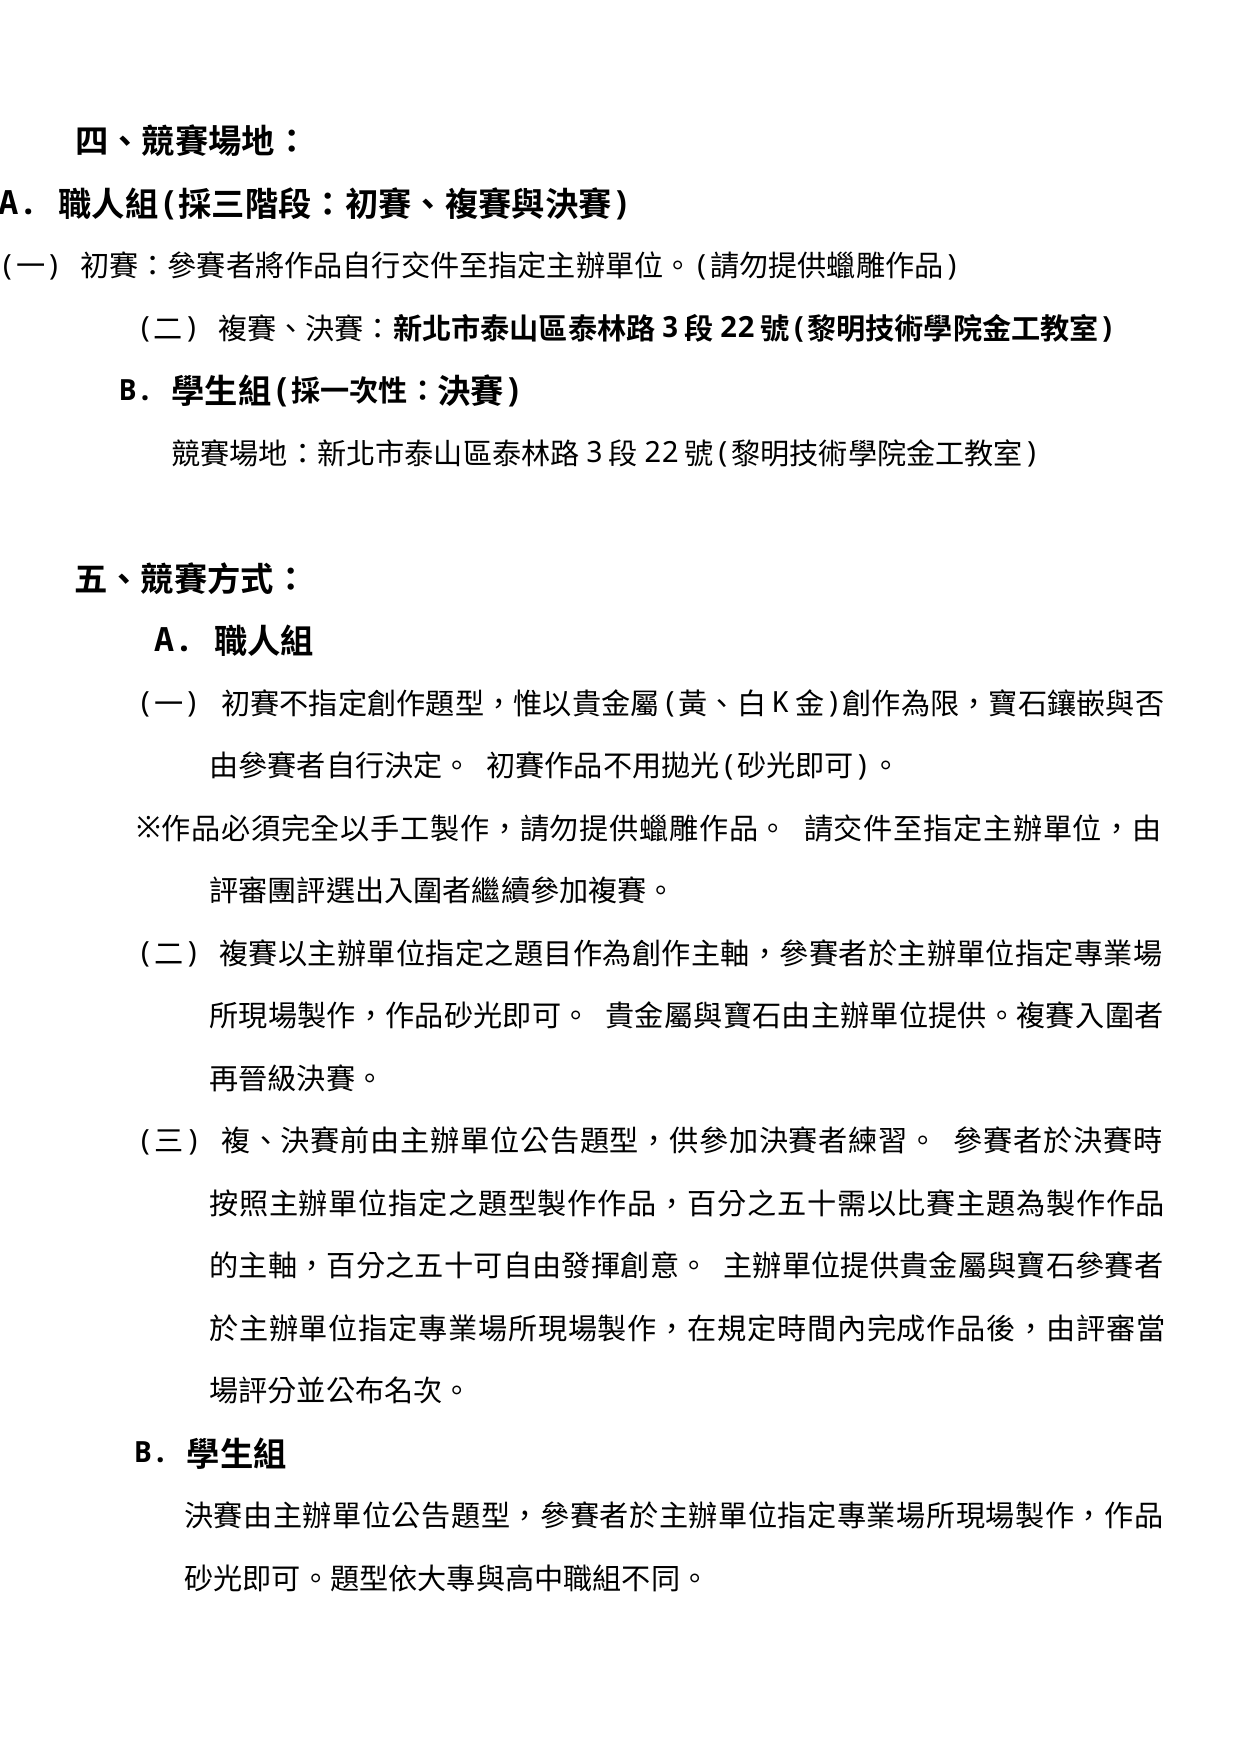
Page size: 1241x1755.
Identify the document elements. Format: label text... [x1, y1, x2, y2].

text 四、競賽場地： [75, 97, 1165, 160]
text (一) 初賽不指定創作題型，惟以貴金屬(黃、白K金)創作為限，寶石鑲嵌與否由參賽者自行決定。 初賽作品不用拋光(砂光即可)。 [136, 660, 1165, 785]
text (三) 複、決賽前由主辦單位公告題型，供參加決賽者練習。 參賽者於決賽時按照主辦單位指定之題型製作作品，百分之五十需以比賽主題為製作作品的主軸，百分之五十可自由發揮創意。 主辦單位提供貴金屬與寶石參賽者於主辦單位指定專業場所現場製作，在規定時間內完成作品後，由評審當場評分並公布名次。 [136, 1097, 1165, 1410]
text B. 學生組(採一次性：決賽) [75, 347, 1165, 410]
text A. 職人組(採三階段：初賽、複賽與決賽) [0, 160, 1165, 222]
text (二) 複賽、決賽：新北市泰山區泰林路3段22號(黎明技術學院金工教室) [75, 285, 1165, 347]
text B. 學生組 [75, 1410, 1165, 1472]
text 決賽由主辦單位公告題型，參賽者於主辦單位指定專業場所現場製作，作品砂光即可。題型依大專與高中職組不同。 [184, 1472, 1165, 1597]
text 五、競賽方式： [74, 535, 1165, 597]
text A. 職人組 [74, 597, 1165, 660]
text (一) 初賽：參賽者將作品自行交件至指定主辦單位。(請勿提供蠟雕作品) [0, 222, 1165, 285]
text (二) 複賽以主辦單位指定之題目作為創作主軸，參賽者於主辦單位指定專業場所現場製作，作品砂光即可。 貴金屬與寶石由主辦單位提供。複賽入圍者再晉級決賽。 [136, 910, 1165, 1097]
text ※作品必須完全以手工製作，請勿提供蠟雕作品。 請交件至指定主辦單位，由評審團評選出入圍者繼續參加複賽。 [136, 785, 1165, 910]
text 競賽場地：新北市泰山區泰林路3段22號(黎明技術學院金工教室) [75, 410, 1165, 472]
